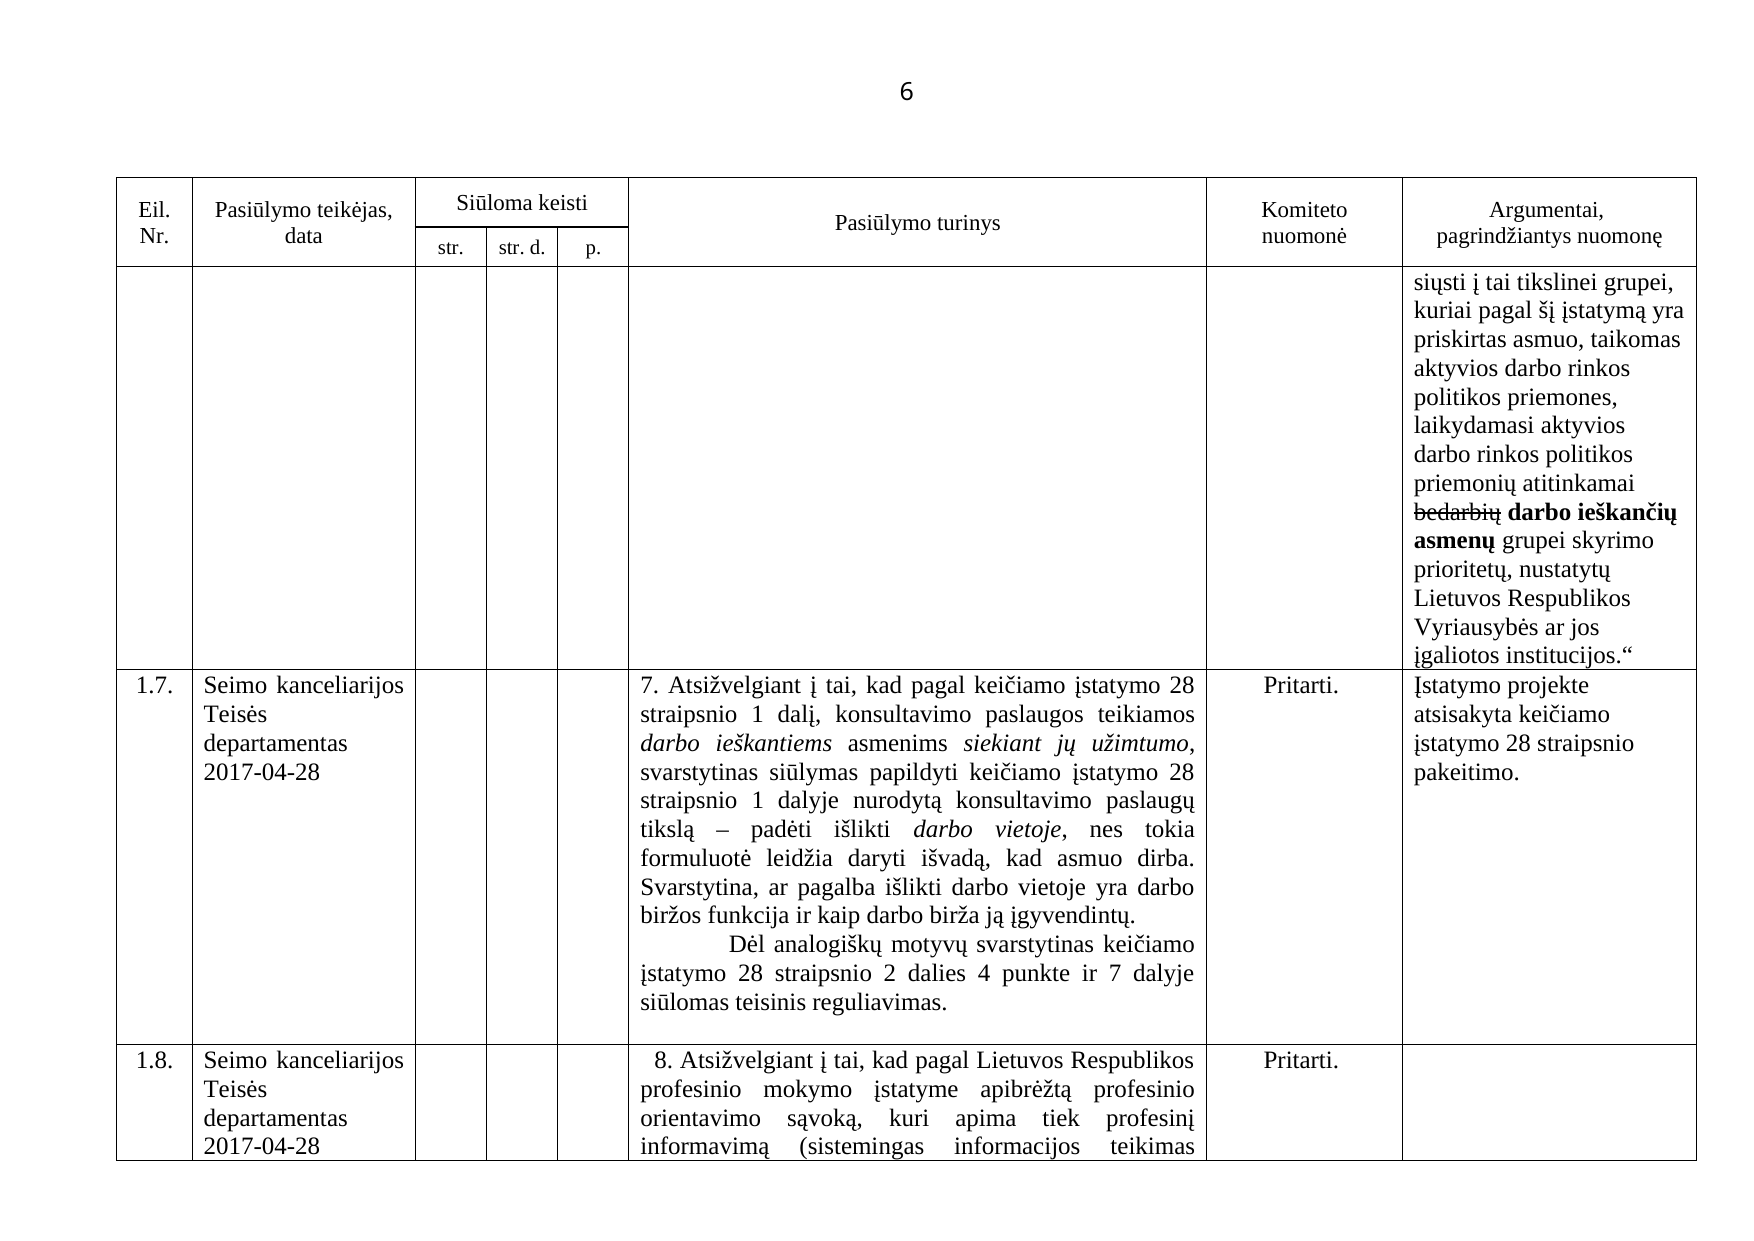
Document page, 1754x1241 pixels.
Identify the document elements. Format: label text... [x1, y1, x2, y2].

table_cell str. [416, 228, 486, 266]
table_cell [558, 1045, 628, 1160]
table_cell [416, 267, 486, 669]
table_header Pasiūlymo turinys [629, 178, 1206, 266]
table_cell Seimo kanceliarijos Teisės departamentas 2017-04-28 [193, 670, 415, 1044]
table_header Pasiūlymo teikėjas, data [193, 178, 415, 266]
table_cell [487, 1045, 557, 1160]
table_header Siūloma keisti [416, 178, 628, 226]
table_cell Pritarti. [1207, 670, 1402, 1044]
table_cell siųsti į tai tikslinei grupei, kuriai pagal šį įstatymą yra priskirtas asmuo, taikomas aktyvios darbo rinkos politikos priemones, laikydamasi aktyvios darbo rinkos politikos priemonių atitinkamai bedarbių darbo ieškančių asmenų grupei skyrimo prioritetų, nustatytų Lietuvos Respublikos Vyriausybės ar jos įgaliotos institucijos.“ [1403, 267, 1696, 669]
table_cell [1207, 267, 1402, 669]
table_cell 1.8. [117, 1045, 192, 1160]
table_cell 7. Atsižvelgiant į tai, kad pagal keičiamo įstatymo 28 straipsnio 1 dalį, konsultavimo paslaugos teikiamos darbo ieškantiems asmenims siekiant jų užimtumo, svarstytinas siūlymas papildyti keičiamo įstatymo 28 straipsnio 1 dalyje nurodytą konsultavimo paslaugų tikslą – padėti išlikti darbo vietoje, nes tokia formuluotė leidžia daryti išvadą, kad asmuo dirba. Svarstytina, ar pagalba išlikti darbo vietoje yra darbo biržos funkcija ir kaip darbo birža ją įgyvendintų. Dėl analogiškų motyvų svarstytinas keičiamo įstatymo 28 straipsnio 2 dalies 4 punkte ir 7 dalyje siūlomas teisinis reguliavimas. [629, 670, 1206, 1044]
table_cell p. [558, 228, 628, 266]
table_header Komiteto nuomonė [1207, 178, 1402, 266]
table_cell [487, 267, 557, 669]
table_cell [416, 1045, 486, 1160]
table_cell 8. Atsižvelgiant į tai, kad pagal Lietuvos Respublikos profesinio mokymo įstatyme apibrėžtą profesinio orientavimo sąvoką, kuri apima tiek profesinį informavimą (sistemingas informacijos teikimas [629, 1045, 1206, 1160]
table_cell Įstatymo projekte atsisakyta keičiamo įstatymo 28 straipsnio pakeitimo. [1403, 670, 1696, 1044]
table_cell Pritarti. [1207, 1045, 1402, 1160]
table_cell str. d. [487, 228, 557, 266]
table_header Argumentai, pagrindžiantys nuomonę [1403, 178, 1696, 266]
table_cell Seimo kanceliarijos Teisės departamentas 2017-04-28 [193, 1045, 415, 1160]
table_cell [629, 267, 1206, 669]
table_cell [117, 267, 192, 669]
table_cell [558, 267, 628, 669]
table_header Eil. Nr. [117, 178, 192, 266]
table_cell 1.7. [117, 670, 192, 1044]
table_cell [558, 670, 628, 1044]
table_cell [487, 670, 557, 1044]
table_cell [416, 670, 486, 1044]
table_cell [193, 267, 415, 669]
table_cell [1403, 1045, 1696, 1160]
